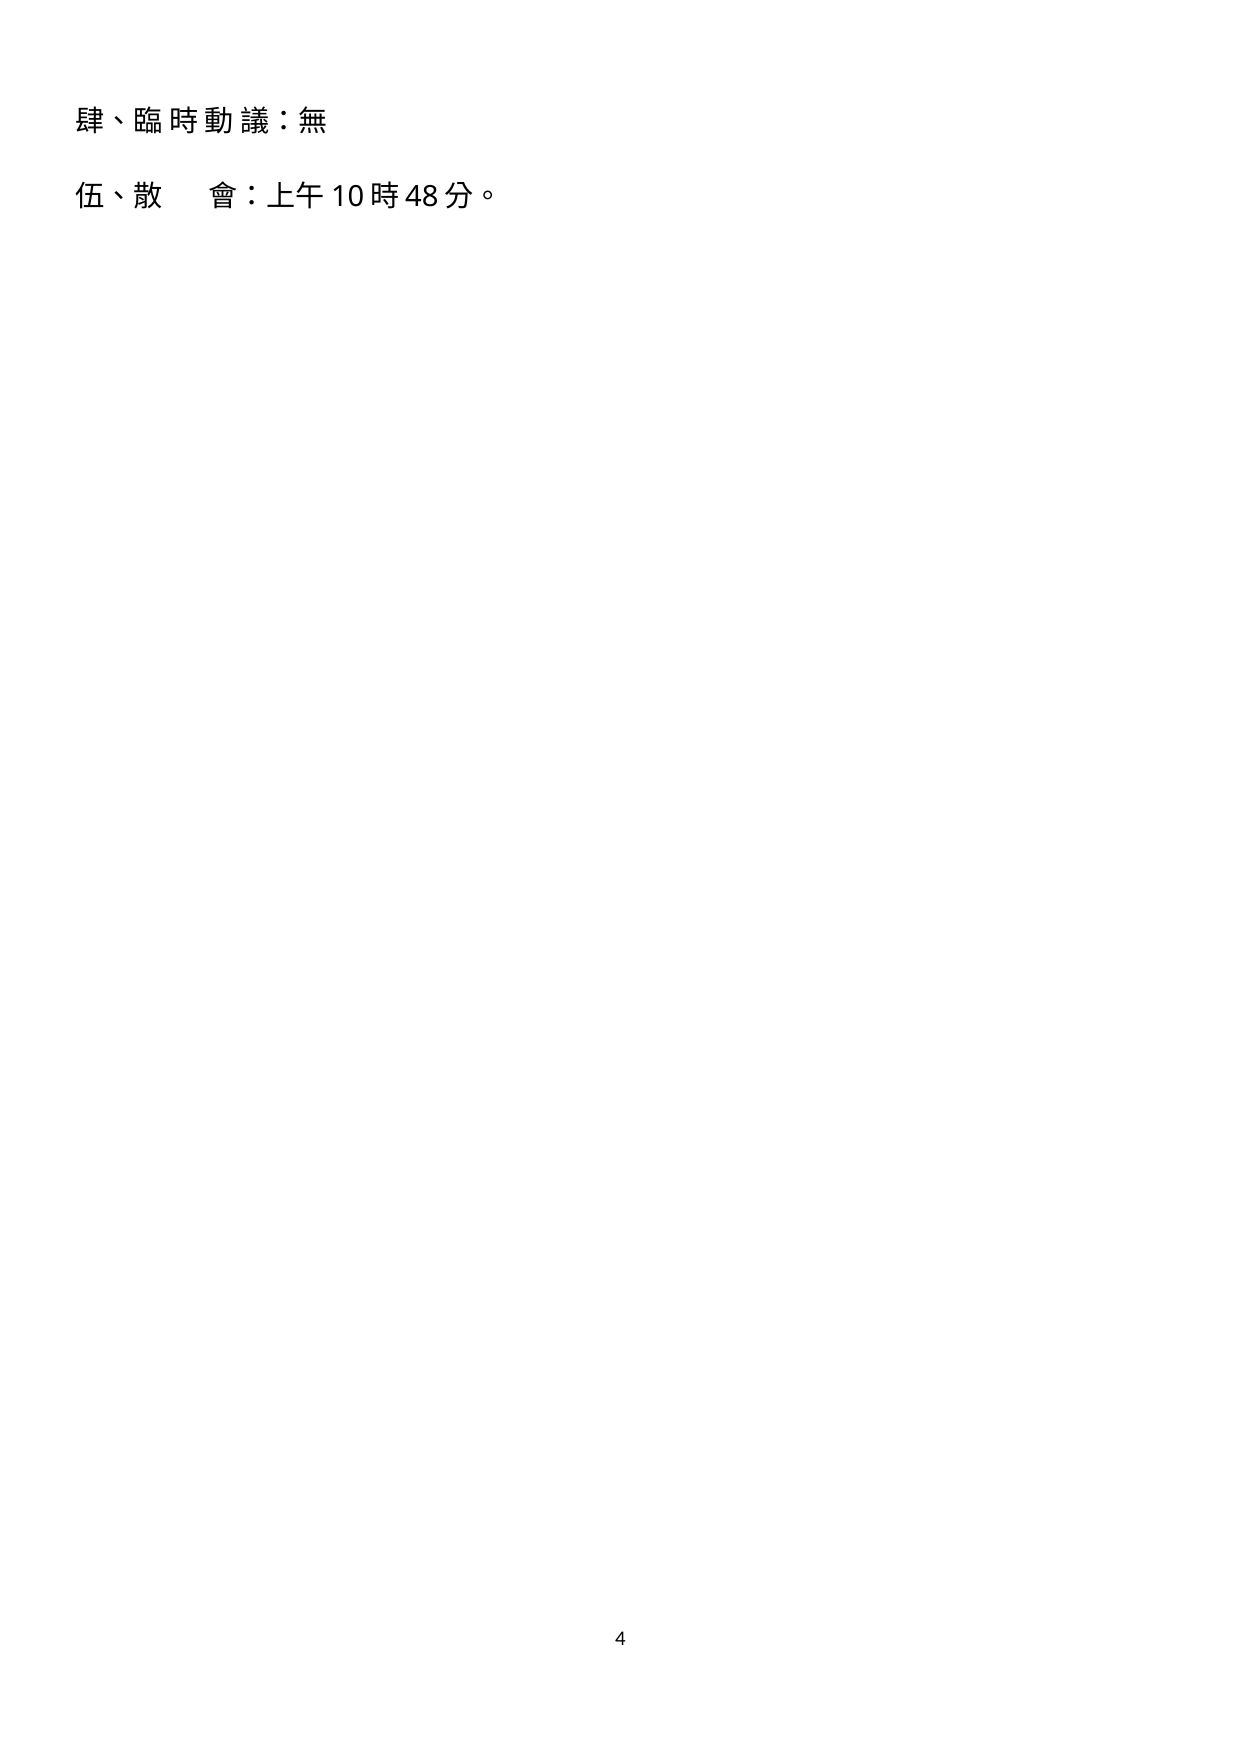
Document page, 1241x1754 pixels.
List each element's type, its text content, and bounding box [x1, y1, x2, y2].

text 伍、散 會：上午10時48分。 [75, 156, 1165, 231]
text 肆、臨 時 動 議：無 [75, 81, 1165, 156]
